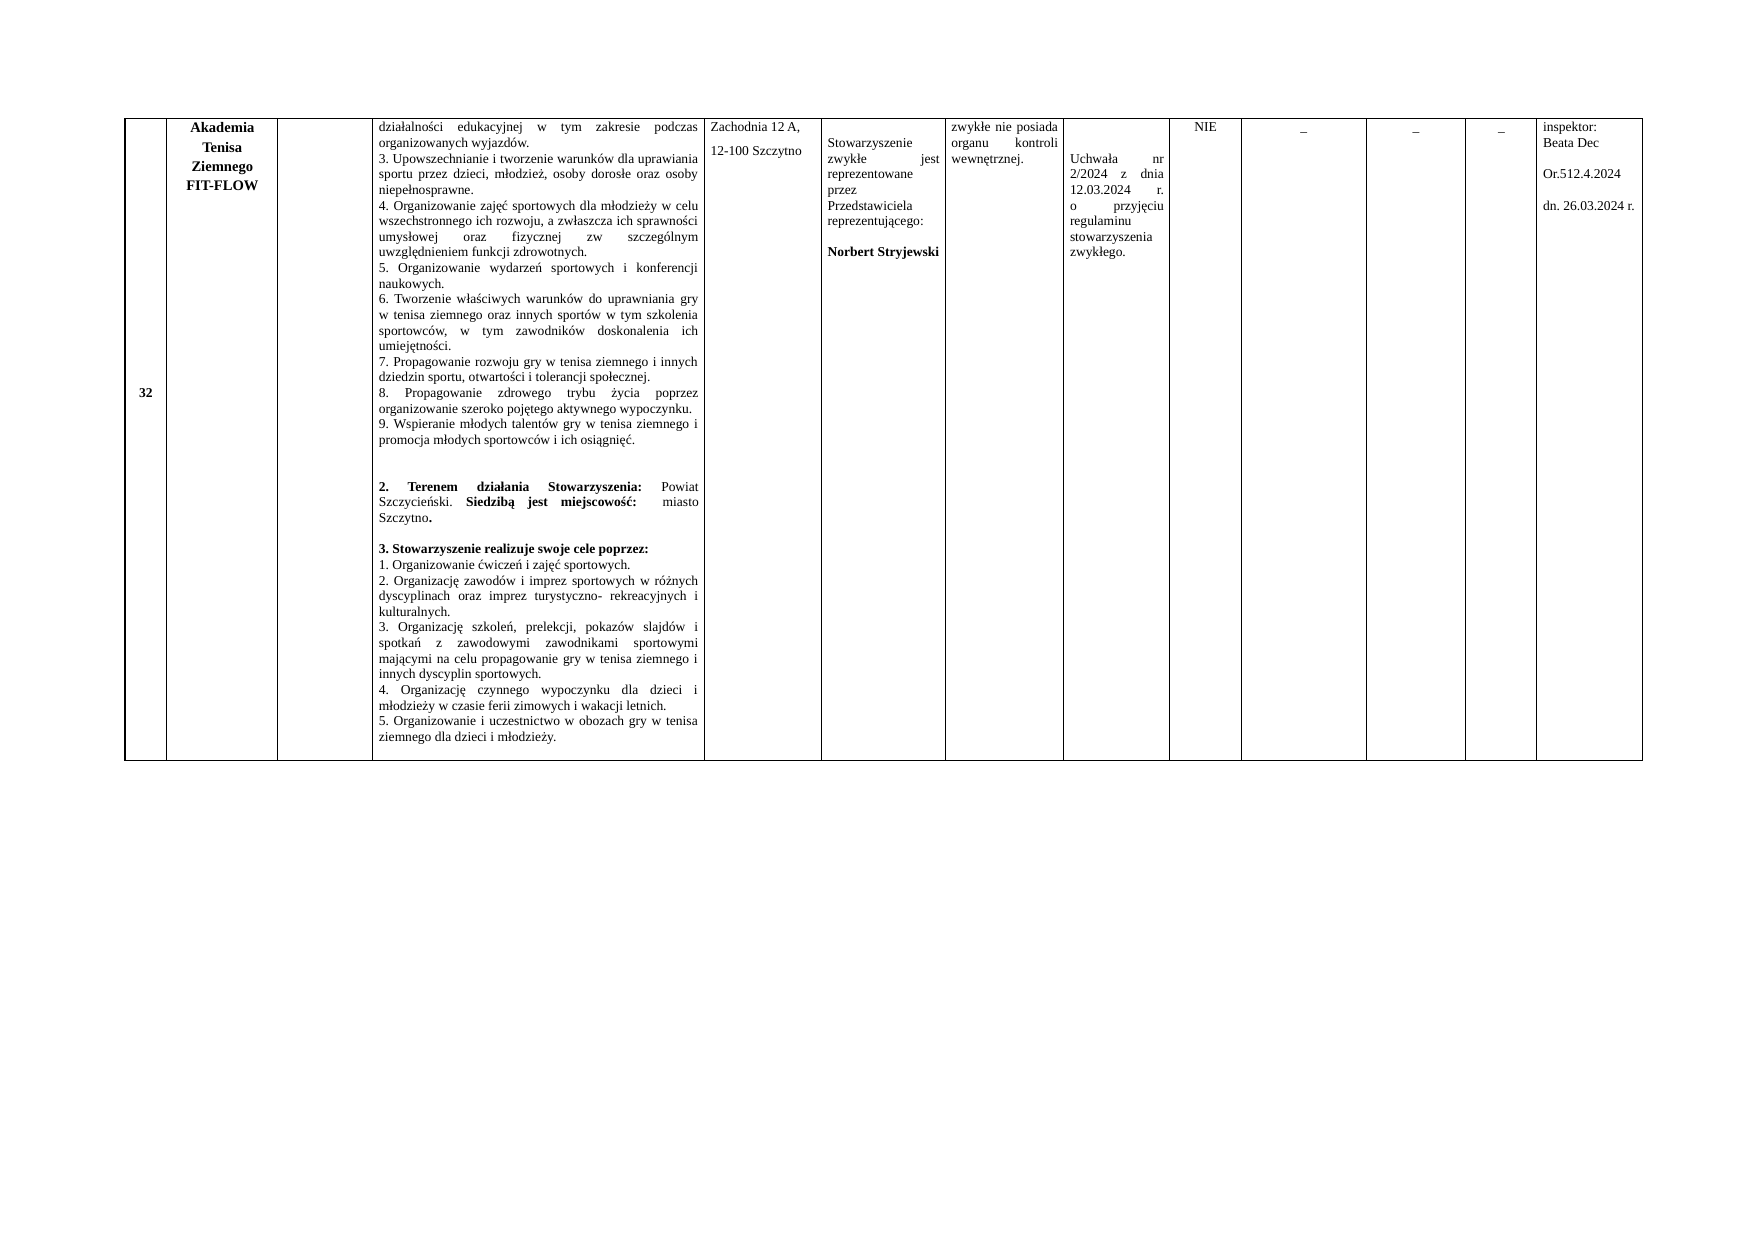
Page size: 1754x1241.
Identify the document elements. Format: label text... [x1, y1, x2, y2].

table_cell inspektor: Beata Dec Or.512.4.2024 dn. 26.03.2024 r. [1537, 119, 1642, 760]
table_cell Zachodnia 12 A, 12-100 Szczytno [705, 119, 821, 760]
table_cell _ [1367, 119, 1465, 760]
table_cell działalności edukacyjnej w tym zakresie podczas organizowanych wyjazdów. 3. Upowszechnianie i tworzenie warunków dla uprawiania sportu przez dzieci, młodzież, osoby dorosłe oraz osoby niepełnosprawne. 4. Organizowanie zajęć sportowych dla młodzieży w celu wszechstronnego ich rozwoju, a zwłaszcza ich sprawności umysłowej oraz fizycznej zw szczególnym uwzględnieniem funkcji zdrowotnych. 5. Organizowanie wydarzeń sportowych i konferencji naukowych. 6. Tworzenie właściwych warunków do uprawniania gry w tenisa ziemnego oraz innych sportów w tym szkolenia sportowców, w tym zawodników doskonalenia ich umiejętności. 7. Propagowanie rozwoju gry w tenisa ziemnego i innych dziedzin sportu, otwartości i tolerancji społecznej. 8. Propagowanie zdrowego trybu życia poprzez organizowanie szeroko pojętego aktywnego wypoczynku. 9. Wspieranie młodych talentów gry w tenisa ziemnego i promocja młodych sportowców i ich osiągnięć. 2. Terenem działania Stowarzyszenia: Powiat Szczycieński. Siedzibą jest miejscowość: miasto Szczytno. 3. Stowarzyszenie realizuje swoje cele poprzez: 1. Organizowanie ćwiczeń i zajęć sportowych. 2. Organizację zawodów i imprez sportowych w różnych dyscyplinach oraz imprez turystyczno- rekreacyjnych i kulturalnych. 3. Organizację szkoleń, prelekcji, pokazów slajdów i spotkań z zawodowymi zawodnikami sportowymi mającymi na celu propagowanie gry w tenisa ziemnego i innych dyscyplin sportowych. 4. Organizację czynnego wypoczynku dla dzieci i młodzieży w czasie ferii zimowych i wakacji letnich. 5. Organizowanie i uczestnictwo w obozach gry w tenisa ziemnego dla dzieci i młodzieży. [373, 119, 704, 760]
table_cell Uchwała nr 2/2024 z dnia 12.03.2024 r. o przyjęciu regulaminu stowarzyszenia zwykłego. [1064, 119, 1169, 760]
table_cell NIE [1170, 119, 1241, 760]
table_cell 32 [126, 119, 166, 760]
table_cell _ [1242, 119, 1366, 760]
table_cell Stowarzyszenie zwykłe jest reprezentowane przez Przedstawiciela reprezentującego: Norbert Stryjewski [822, 119, 945, 760]
table_cell [278, 119, 372, 760]
table_cell _ [1466, 119, 1536, 760]
table_cell zwykłe nie posiada organu kontroli wewnętrznej. [946, 119, 1063, 760]
table_cell Akademia Tenisa Ziemnego FIT-FLOW [167, 119, 277, 760]
